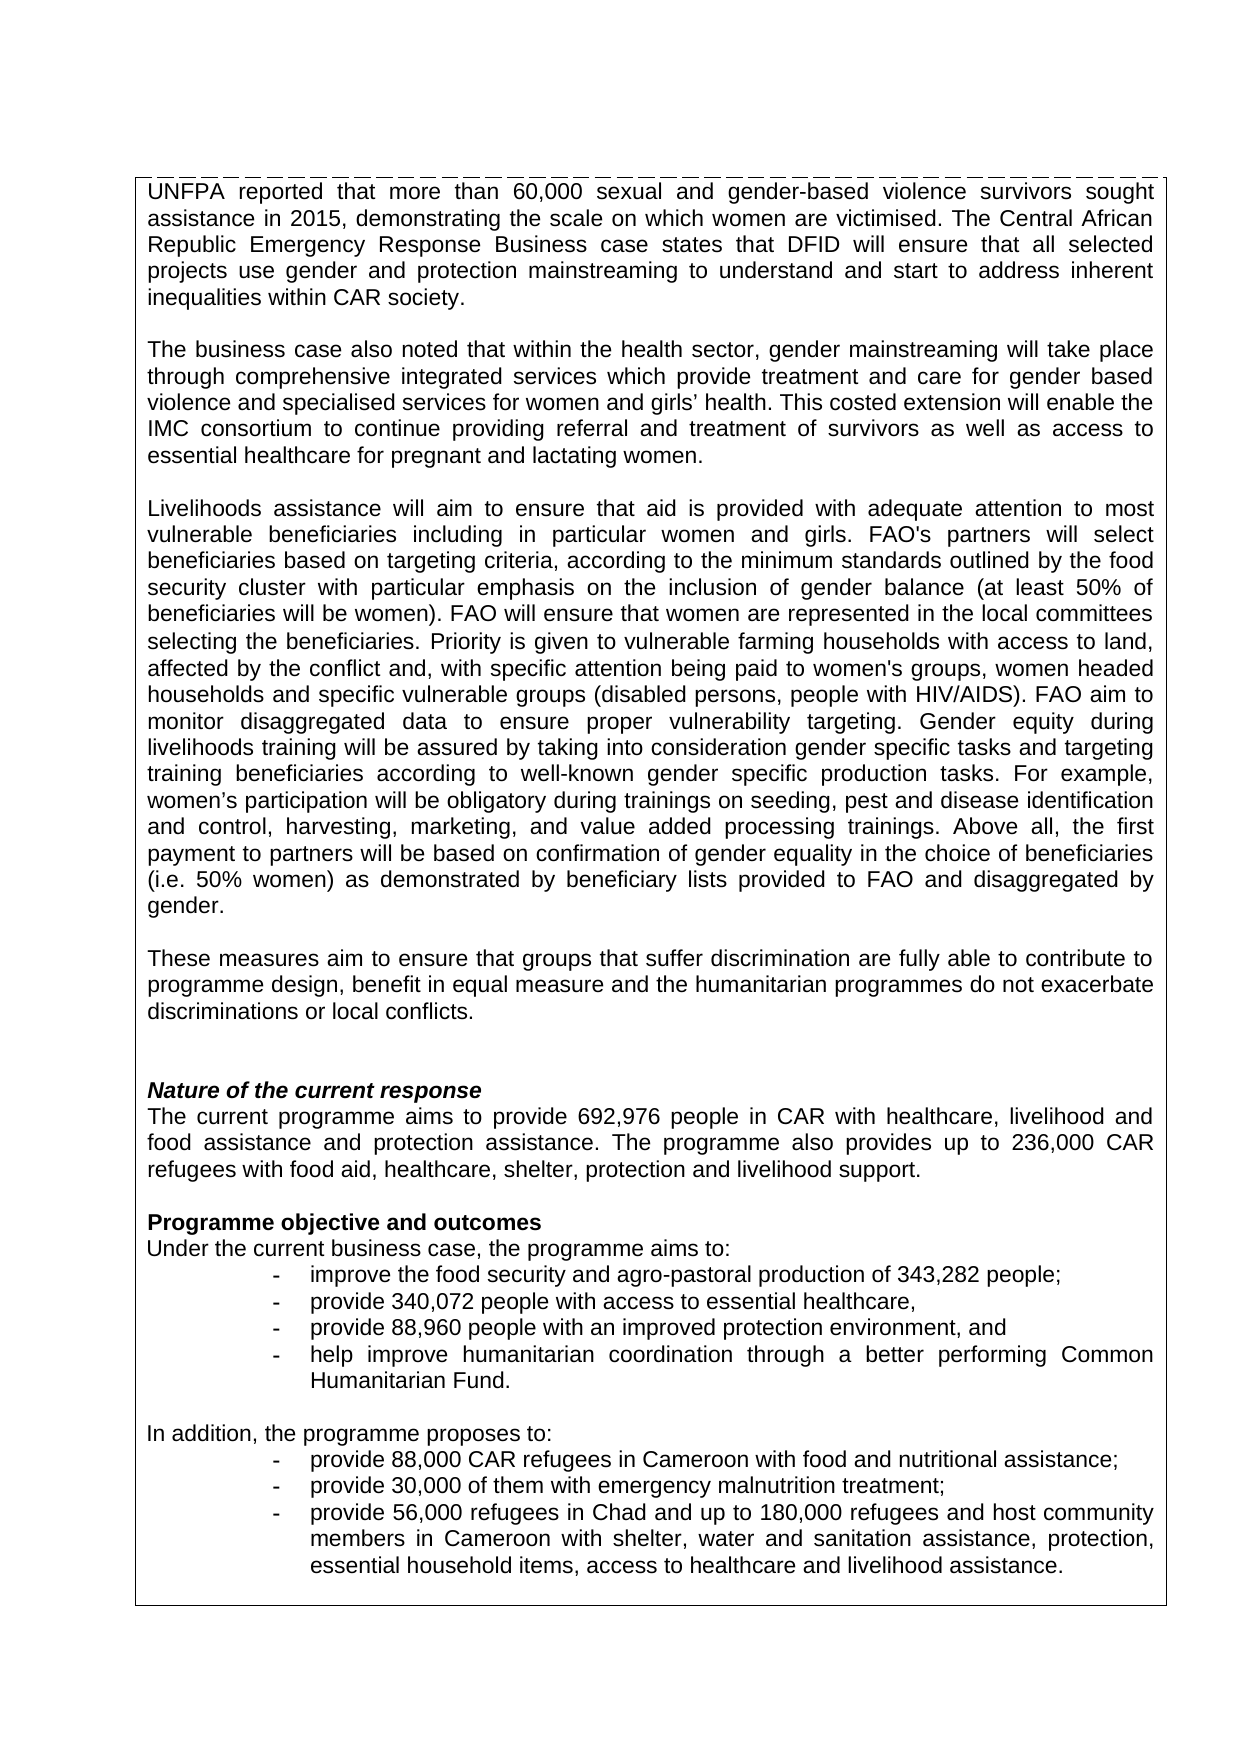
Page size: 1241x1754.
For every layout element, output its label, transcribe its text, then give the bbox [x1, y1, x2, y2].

table_cell UNFPA reported that more than 60,000 sexual and gender-based violence survivors sought assistance in 2015, demonstrating the scale on which women are victimised. The Central African Republic Emergency Response Business case states that DFID will ensure that all selected projects use gender and protection mainstreaming to understand and start to address inherent inequalities within CAR society. The business case also noted that within the health sector, gender mainstreaming will take place through comprehensive integrated services which provide treatment and care for gender based violence and specialised services for women and girls’ health. This costed extension will enable the IMC consortium to continue providing referral and treatment of survivors as well as access to essential healthcare for pregnant and lactating women. Livelihoods assistance will aim to ensure that aid is provided with adequate attention to most vulnerable beneficiaries including in particular women and girls. FAO's partners will select beneficiaries based on targeting criteria, according to the minimum standards outlined by the food security cluster with particular emphasis on the inclusion of gender balance (at least 50% of beneficiaries will be women). FAO will ensure that women are represented in the local committees selecting the beneficiaries. Priority is given to vulnerable farming households with access to land, affected by the conflict and, with specific attention being paid to women's groups, women headed households and specific vulnerable groups (disabled persons, people with HIV/AIDS). FAO aim to monitor disaggregated data to ensure proper vulnerability targeting. Gender equity during livelihoods training will be assured by taking into consideration gender specific tasks and targeting training beneficiaries according to well-known gender specific production tasks. For example, women’s participation will be obligatory during trainings on seeding, pest and disease identification and control, harvesting, marketing, and value added processing trainings. Above all, the first payment to partners will be based on confirmation of gender equality in the choice of beneficiaries (i.e. 50% women) as demonstrated by beneficiary lists provided to FAO and disaggregated by gender. These measures aim to ensure that groups that suffer discrimination are fully able to contribute to programme design, benefit in equal measure and the humanitarian programmes do not exacerbate discriminations or local conflicts. Nature of the current response The current programme aims to provide 692,976 people in CAR with healthcare, livelihood and food assistance and protection assistance. The programme also provides up to 236,000 CAR refugees with food aid, healthcare, shelter, protection and livelihood support. Programme objective and outcomes Under the current business case, the programme aims to: improve the food security and agro-pastoral production of 343,282 people; provide 340,072 people with access to essential healthcare, provide 88,960 people with an improved protection environment, and help improve humanitarian coordination through a better performing Common Humanitarian Fund. In addition, the programme proposes to: provide 88,000 CAR refugees in Cameroon with food and nutritional assistance; provide 30,000 of them with emergency malnutrition treatment; provide 56,000 refugees in Chad and up to 180,000 refugees and host community members in Cameroon with shelter, water and sanitation assistance, protection, essential household items, access to healthcare and livelihood assistance. [136, 177, 1166, 1604]
